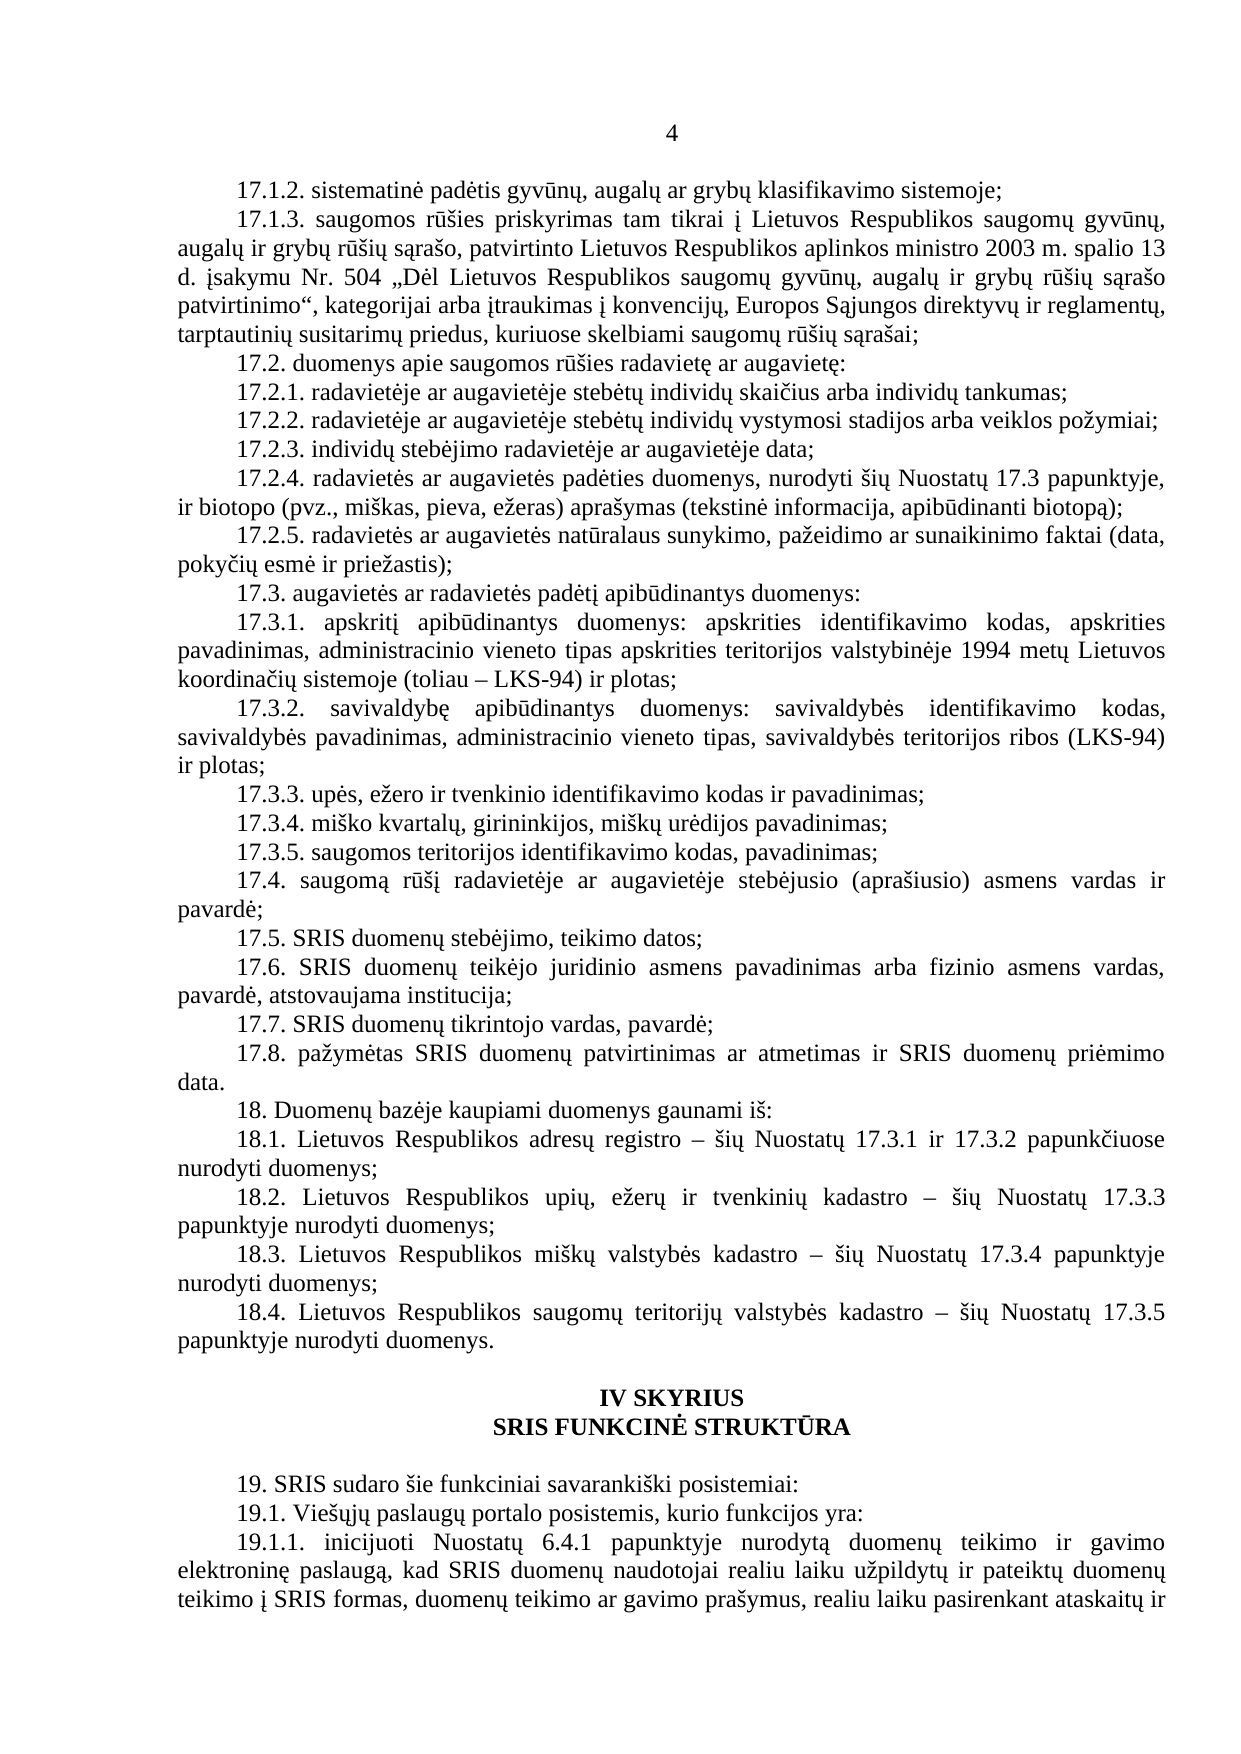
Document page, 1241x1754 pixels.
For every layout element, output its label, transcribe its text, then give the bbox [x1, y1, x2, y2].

text 17.4. saugomą rūšį radavietėje ar augavietėje stebėjusio (aprašiusio) asmens vardas ir pavardė; [177, 866, 1166, 923]
text 17.2.4. radavietės ar augavietės padėties duomenys, nurodyti šių Nuostatų 17.3 papunktyje, ir biotopo (pvz., miškas, pieva, ežeras) aprašymas (tekstinė informacija, apibūdinanti biotopą); [177, 463, 1166, 521]
text 17.8. pažymėtas SRIS duomenų patvirtinimas ar atmetimas ir SRIS duomenų priėmimo data. [177, 1038, 1166, 1096]
text 17.7. SRIS duomenų tikrintojo vardas, pavardė; [177, 1009, 1166, 1038]
text 17.3.5. saugomos teritorijos identifikavimo kodas, pavadinimas; [177, 837, 1166, 866]
text 17.2.5. radavietės ar augavietės natūralaus sunykimo, pažeidimo ar sunaikinimo faktai (data, pokyčių esmė ir priežastis); [177, 521, 1166, 578]
text SRIS FUNKCINĖ STRUKTŪRA [177, 1412, 1166, 1441]
text 19. SRIS sudaro šie funkciniai savarankiški posistemiai: [177, 1469, 1166, 1498]
text 17.6. SRIS duomenų teikėjo juridinio asmens pavadinimas arba fizinio asmens vardas, pavardė, atstovaujama institucija; [177, 952, 1166, 1009]
text 18. Duomenų bazėje kaupiami duomenys gaunami iš: [177, 1096, 1166, 1124]
text 17.3.3. upės, ežero ir tvenkinio identifikavimo kodas ir pavadinimas; [177, 779, 1166, 808]
text 17.3.1. apskritį apibūdinantys duomenys: apskrities identifikavimo kodas, apskrities pavadinimas, administracinio vieneto tipas apskrities teritorijos valstybinėje 1994 metų Lietuvos koordinačių sistemoje (toliau – LKS-94) ir plotas; [177, 607, 1166, 693]
text 17.2.3. individų stebėjimo radavietėje ar augavietėje data; [177, 434, 1166, 463]
text 17.2. duomenys apie saugomos rūšies radavietę ar augavietę: [177, 348, 1166, 377]
text 17.1.2. sistematinė padėtis gyvūnų, augalų ar grybų klasifikavimo sistemoje; [177, 176, 1166, 204]
text 18.1. Lietuvos Respublikos adresų registro – šių Nuostatų 17.3.1 ir 17.3.2 papunkčiuose nurodyti duomenys; [177, 1124, 1166, 1182]
text 17.3. augavietės ar radavietės padėtį apibūdinantys duomenys: [177, 578, 1166, 607]
text 17.2.1. radavietėje ar augavietėje stebėtų individų skaičius arba individų tankumas; [177, 377, 1166, 406]
text 18.3. Lietuvos Respublikos miškų valstybės kadastro – šių Nuostatų 17.3.4 papunktyje nurodyti duomenys; [177, 1239, 1166, 1297]
text 17.2.2. radavietėje ar augavietėje stebėtų individų vystymosi stadijos arba veiklos požymiai; [177, 406, 1166, 434]
text 18.2. Lietuvos Respublikos upių, ežerų ir tvenkinių kadastro – šių Nuostatų 17.3.3 papunktyje nurodyti duomenys; [177, 1182, 1166, 1239]
text 17.3.4. miško kvartalų, girininkijos, miškų urėdijos pavadinimas; [177, 808, 1166, 837]
text 18.4. Lietuvos Respublikos saugomų teritorijų valstybės kadastro – šių Nuostatų 17.3.5 papunktyje nurodyti duomenys. [177, 1297, 1166, 1354]
text 17.5. SRIS duomenų stebėjimo, teikimo datos; [177, 923, 1166, 952]
text 19.1. Viešųjų paslaugų portalo posistemis, kurio funkcijos yra: [177, 1498, 1166, 1527]
text 17.1.3. saugomos rūšies priskyrimas tam tikrai į Lietuvos Respublikos saugomų gyvūnų, augalų ir grybų rūšių sąrašo, patvirtinto Lietuvos Respublikos aplinkos ministro 2003 m. spalio 13 d. įsakymu Nr. 504 „Dėl Lietuvos Respublikos saugomų gyvūnų, augalų ir grybų rūšių sąrašo patvirtinimo“, kategorijai arba įtraukimas į konvencijų, Europos Sąjungos direktyvų ir reglamentų, tarptautinių susitarimų priedus, kuriuose skelbiami saugomų rūšių sąrašai; [177, 204, 1166, 348]
text 19.1.1. inicijuoti Nuostatų 6.4.1 papunktyje nurodytą duomenų teikimo ir gavimo elektroninę paslaugą, kad SRIS duomenų naudotojai realiu laiku užpildytų ir pateiktų duomenų teikimo į SRIS formas, duomenų teikimo ar gavimo prašymus, realiu laiku pasirenkant ataskaitų ir [177, 1527, 1166, 1613]
text 17.3.2. savivaldybę apibūdinantys duomenys: savivaldybės identifikavimo kodas, savivaldybės pavadinimas, administracinio vieneto tipas, savivaldybės teritorijos ribos (LKS-94) ir plotas; [177, 693, 1166, 779]
text IV SKYRIUS [177, 1383, 1166, 1412]
